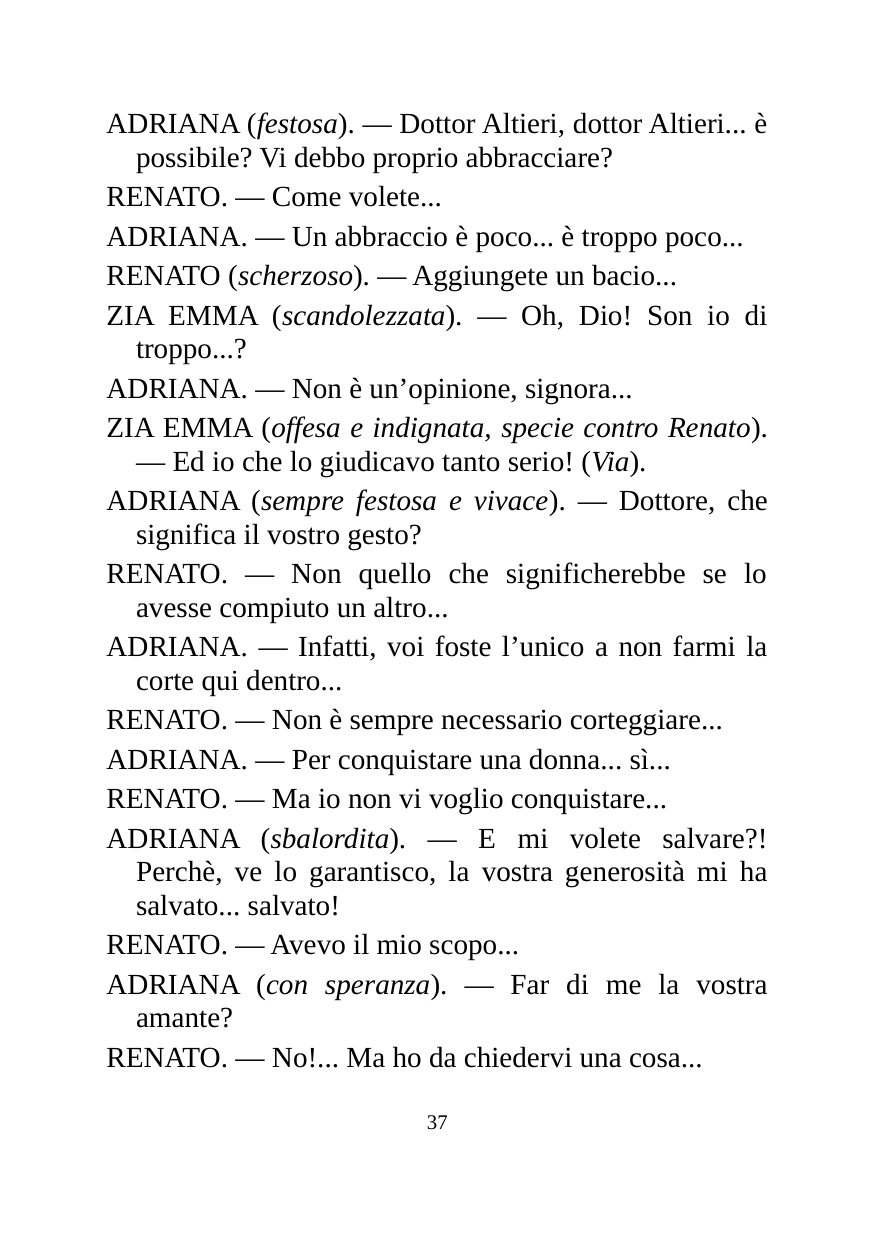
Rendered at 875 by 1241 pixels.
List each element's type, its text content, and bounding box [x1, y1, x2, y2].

text RENATO. — Come volete... [106, 179, 768, 213]
text ADRIANA. — Per conquistare una donna... sì... [106, 742, 768, 775]
text ADRIANA (sempre festosa e vivace). — Dottore, che significa il vostro gesto? [106, 483, 768, 550]
text ADRIANA. — Non è un’opinione, signora... [106, 371, 768, 404]
text RENATO. — Non è sempre necessario corteggiare... [106, 702, 768, 736]
text RENATO. — No!... Ma ho da chiedervi una cosa... [106, 1040, 768, 1073]
text ADRIANA. — Infatti, voi foste l’unico a non farmi la corte qui dentro... [106, 629, 768, 696]
text RENATO. — Ma io non vi voglio conquistare... [106, 781, 768, 815]
text ZIA EMMA (scandolezzata). — Oh, Dio! Son io di troppo...? [106, 298, 768, 365]
text ADRIANA (sbalordita). — E mi volete salvare?! Perchè, ve lo garantisco, la vostra generosità mi ha salvato... salvato! [106, 821, 768, 921]
text ADRIANA (con speranza). — Far di me la vostra amante? [106, 967, 768, 1034]
text ZIA EMMA (offesa e indignata, specie contro Renato). — Ed io che lo giudicavo tanto serio! (Via). [106, 410, 768, 477]
text RENATO (scherzoso). — Aggiungete un bacio... [106, 258, 768, 292]
text RENATO. — Avevo il mio scopo... [106, 927, 768, 961]
text ADRIANA (festosa). — Dottor Altieri, dottor Altieri... è possibile? Vi debbo proprio abbracciare? [106, 106, 768, 173]
text RENATO. — Non quello che significherebbe se lo avesse compiuto un altro... [106, 556, 768, 623]
text ADRIANA. — Un abbraccio è poco... è troppo poco... [106, 219, 768, 252]
